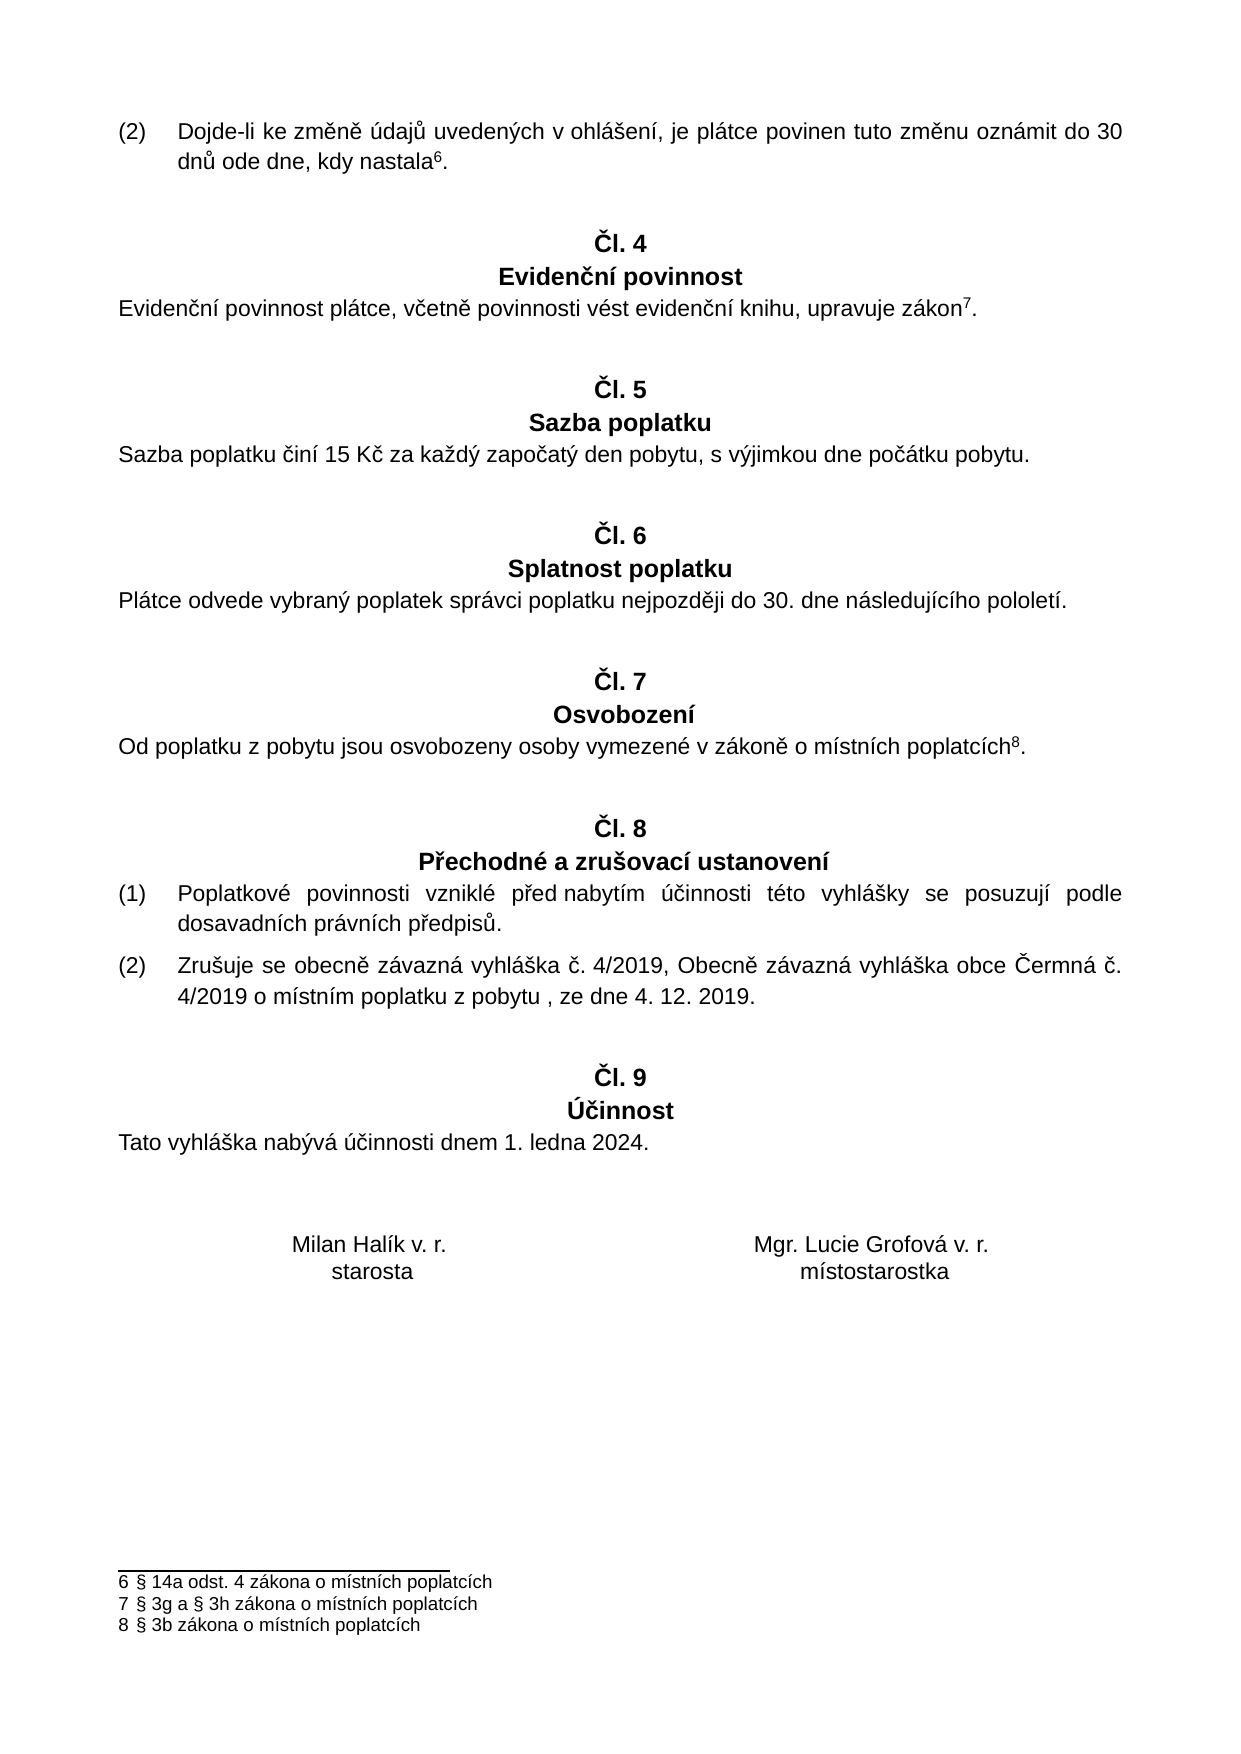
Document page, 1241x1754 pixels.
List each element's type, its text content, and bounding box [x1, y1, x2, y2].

text Evidenční povinnost plátce, včetně povinnosti vést evidenční knihu, upravuje zákon. [118, 294, 1122, 321]
subtitle Čl. 8 Přechodné a zrušovací ustanovení [118, 813, 1122, 875]
table_cell [118, 1290, 620, 1408]
table_cell [620, 1290, 1122, 1408]
table_header Mgr. Lucie Grofová v. r. místostarostka [620, 1172, 1122, 1290]
list Dojde-li ke změně údajů uvedených v ohlášení, je plátce povinen tuto změnu oznámit do 30 dnů ode dne, kdy nastala. [118, 118, 1122, 175]
text Tato vyhláška nabývá účinnosti dnem 1. ledna 2024. [118, 1129, 1122, 1155]
text Od poplatku z pobytu jsou osvobozeny osoby vymezené v zákoně o místních poplatcích. [118, 733, 1122, 760]
text Plátce odvede vybraný poplatek správci poplatku nejpozději do 30. dne následujícího pololetí. [118, 587, 1122, 613]
subtitle Čl. 9 Účinnost [118, 1063, 1122, 1125]
subtitle Čl. 7 Osvobození [118, 667, 1122, 729]
table_header Milan Halík v. r. starosta [118, 1172, 620, 1290]
text Sazba poplatku činí 15 Kč za každý započatý den pobytu, s výjimkou dne počátku pobytu. [118, 441, 1122, 467]
subtitle Čl. 6 Splatnost poplatku [118, 521, 1122, 583]
list § 14a odst. 4 zákona o místních poplatcích [118, 1571, 1122, 1592]
list Zrušuje se obecně závazná vyhláška č. 4/2019, Obecně závazná vyhláška obce Čermná č. 4/2019 o místním poplatku z pobytu , ze dne 4. 12. 2019. [118, 952, 1122, 1009]
subtitle Čl. 5 Sazba poplatku [118, 375, 1122, 437]
list Poplatkové povinnosti vzniklé před nabytím účinnosti této vyhlášky se posuzují podle dosavadních právních předpisů. [118, 879, 1122, 936]
text § 3g a § 3h zákona o místních poplatcích [118, 1592, 1122, 1614]
subtitle Čl. 4 Evidenční povinnost [118, 228, 1122, 290]
text § 3b zákona o místních poplatcích [118, 1614, 1122, 1635]
